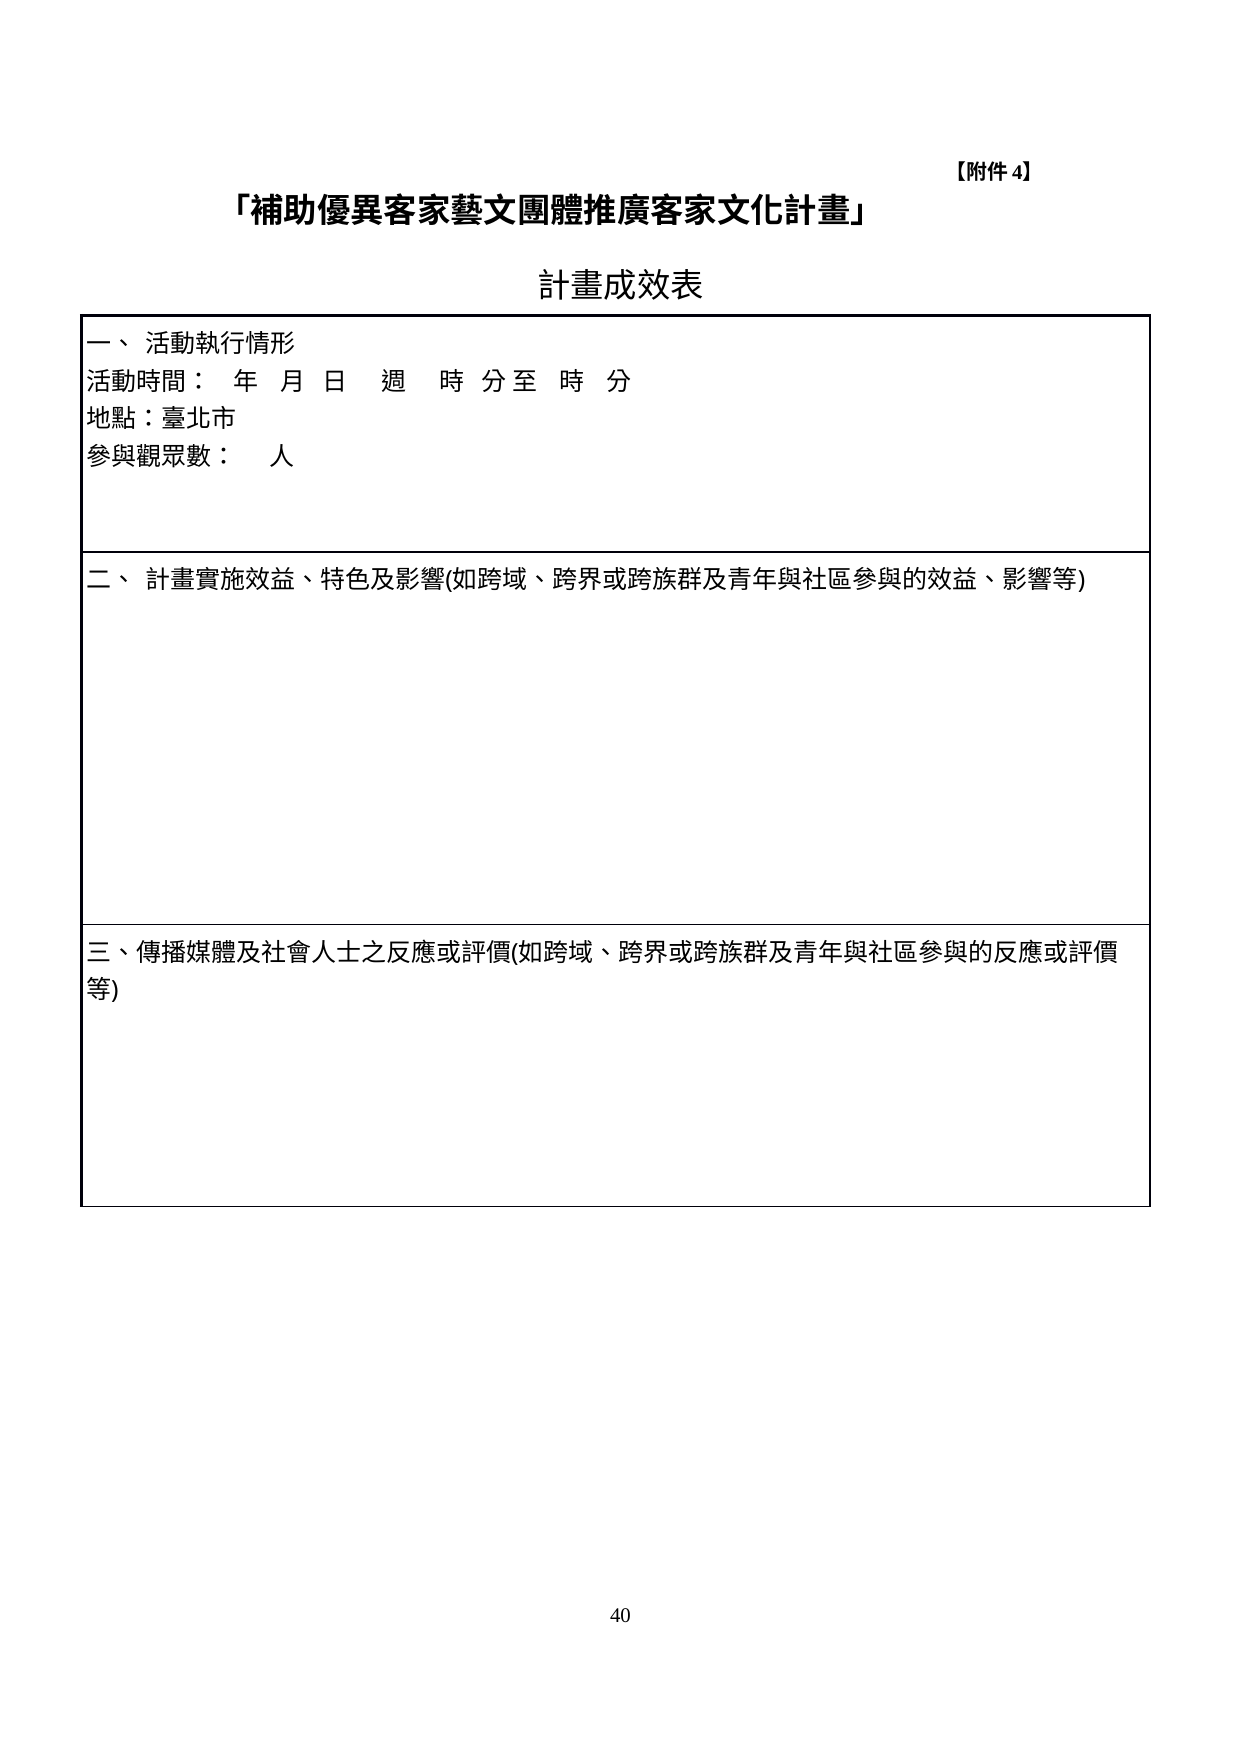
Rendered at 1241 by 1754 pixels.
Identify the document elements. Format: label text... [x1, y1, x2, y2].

text 【附件4】 [945, 155, 1070, 185]
table_cell 計畫實施效益、特色及影響(如跨域、跨界或跨族群及青年與社區參與的效益、影響等) [83, 553, 1149, 923]
table_header 活動執行情形 活動時間： 年 月 日 週 時 分 至 時 分 地點：臺北市 參與觀眾數： 人 [83, 317, 1149, 551]
text 計畫成效表 [187, 239, 1053, 314]
table_cell 三、傳播媒體及社會人士之反應或評價(如跨域、跨界或跨族群及青年與社區參與的反應或評價等) [83, 925, 1149, 1206]
text 「補助優異客家藝文團體推廣客家文化計畫」 [217, 164, 1053, 239]
